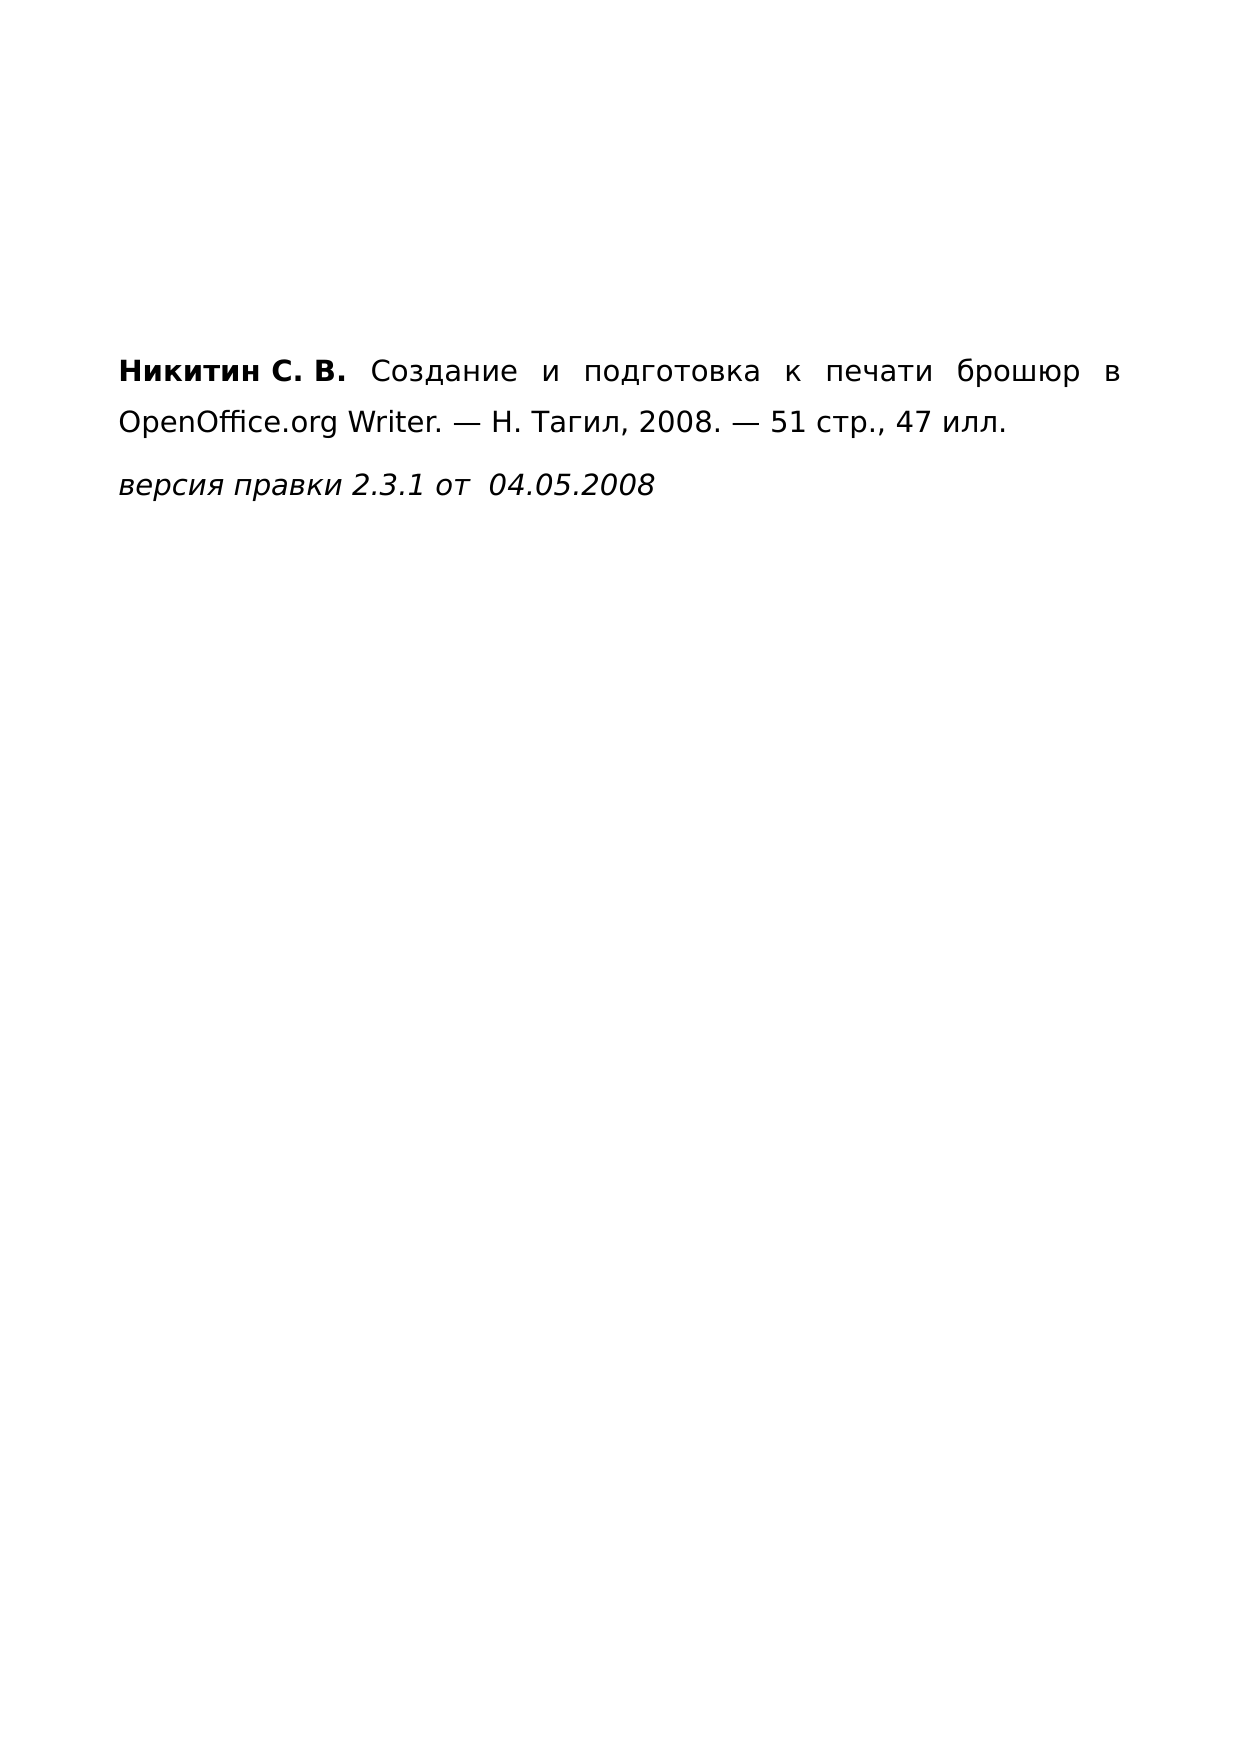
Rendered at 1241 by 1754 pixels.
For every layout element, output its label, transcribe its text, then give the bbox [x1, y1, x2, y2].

text версия правки 2.3.1 от 04.05.2008 [118, 469, 1122, 503]
text Никитин С. В. Создание и подготовка к печати брошюр в OpenOffice.org Writer. — Н. Тагил, 2008. — 50 стр., 47 илл. [118, 354, 1122, 439]
